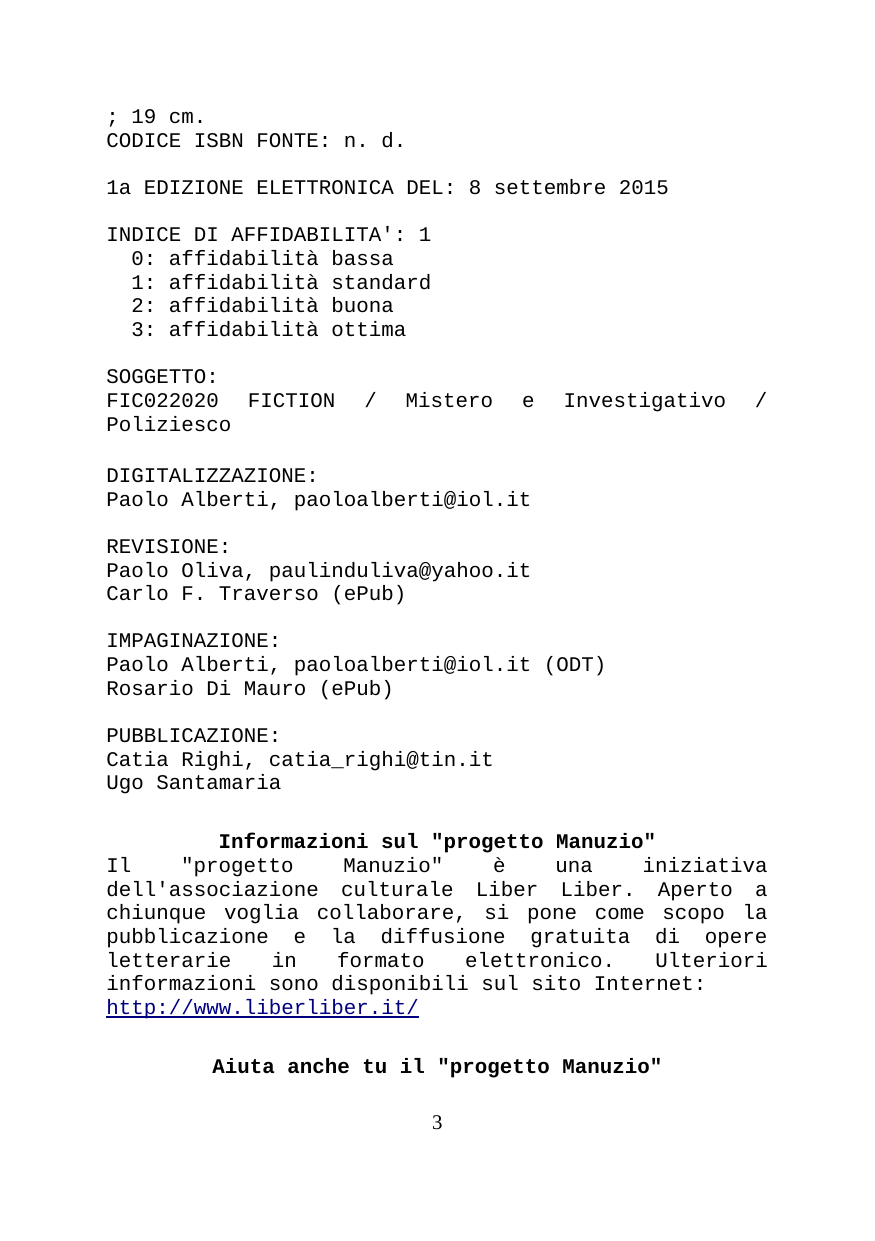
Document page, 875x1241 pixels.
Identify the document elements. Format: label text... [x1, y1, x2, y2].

text REVISIONE: [106, 536, 768, 559]
text Paolo Alberti, paoloalberti@iol.it (ODT) [106, 654, 768, 678]
text FIC022020 FICTION / Mistero e Investigativo / Poliziesco [106, 390, 768, 437]
text 2: affidabilità buona [106, 295, 768, 319]
text IMPAGINAZIONE: [106, 631, 768, 654]
text Paolo Oliva, paulinduliva@yahoo.it [106, 559, 768, 583]
text INDICE DI AFFIDABILITA': 1 [106, 224, 768, 248]
text Carlo F. Traverso (ePub) [106, 583, 768, 607]
text Il "progetto Manuzio" è una iniziativa dell'associazione culturale Liber Liber. Aperto a chiunque voglia collaborare, si pone come scopo la pubblicazione e la diffusione gratuita di opere letterarie in formato elettronico. Ulteriori informazioni sono disponibili sul sito Internet: [106, 855, 768, 997]
text 0: affidabilità bassa [106, 248, 768, 272]
text ; 19 cm. [106, 106, 768, 130]
text Rosario Di Mauro (ePub) [106, 678, 768, 701]
text SOGGETTO: [106, 366, 768, 390]
text CODICE ISBN FONTE: n. d. [106, 130, 768, 153]
text 1a EDIZIONE ELETTRONICA DEL: 8 settembre 2015 [106, 177, 768, 201]
text http://www.liberliber.it/ [106, 997, 768, 1021]
text Paolo Alberti, paoloalberti@iol.it [106, 489, 768, 512]
text Catia Righi, catia_righi@tin.it [106, 749, 768, 772]
text 3: affidabilità ottima [106, 319, 768, 343]
text PUBBLICAZIONE: [106, 725, 768, 749]
text Informazioni sul "progetto Manuzio" [106, 831, 768, 855]
text 1: affidabilità standard [106, 272, 768, 295]
text Ugo Santamaria [106, 772, 768, 796]
text DIGITALIZZAZIONE: [106, 465, 768, 489]
text Aiuta anche tu il "progetto Manuzio" [106, 1056, 768, 1080]
